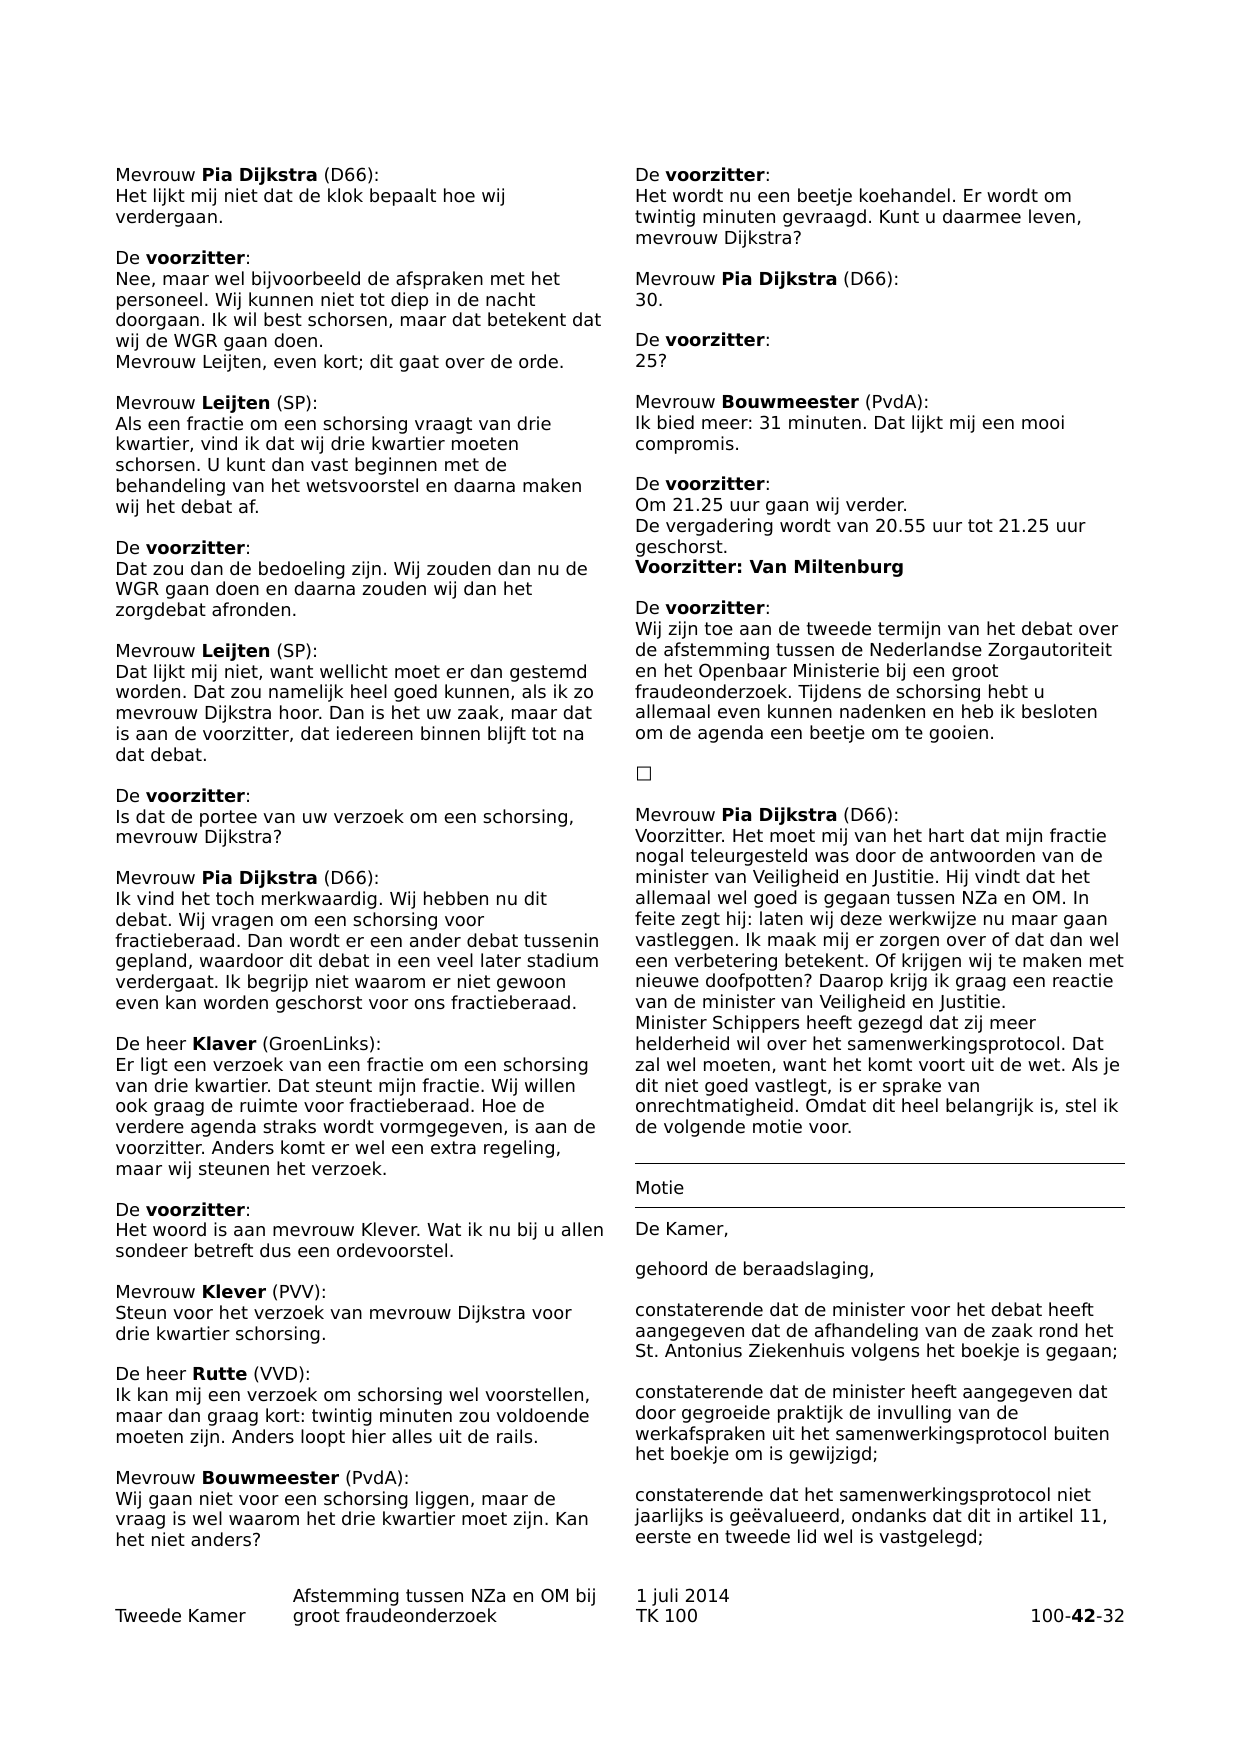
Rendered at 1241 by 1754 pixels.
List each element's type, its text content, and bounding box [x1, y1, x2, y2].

text Voorzitter: Van Miltenburg [635, 557, 1125, 578]
text constaterende dat de minister heeft aangegeven dat door gegroeide praktijk de invulling van de werkafspraken uit het samenwerkingsprotocol buiten het boekje om is gewijzigd; [635, 1382, 1125, 1465]
text Is dat de portee van uw verzoek om een schorsing, mevrouw Dijkstra? [115, 806, 605, 848]
text Ik vind het toch merkwaardig. Wij hebben nu dit debat. Wij vragen om een schorsing voor fractieberaad. Dan wordt er een ander debat tussenin gepland, waardoor dit debat in een veel later stadium verdergaat. Ik begrijp niet waarom er niet gewoon even kan worden geschorst voor ons fractieberaad. [115, 889, 605, 1014]
text Ik kan mij een verzoek om schorsing wel voorstellen, maar dan graag kort: twintig minuten zou voldoende moeten zijn. Anders loopt hier alles uit de rails. [115, 1385, 605, 1447]
text Er ligt een verzoek van een fractie om een schorsing van drie kwartier. Dat steunt mijn fractie. Wij willen ook graag de ruimte voor fractieberaad. Hoe de verdere agenda straks wordt vormgegeven, is aan de voorzitter. Anders komt er wel een extra regeling, maar wij steunen het verzoek. [115, 1054, 605, 1179]
text Nee, maar wel bijvoorbeeld de afspraken met het personeel. Wij kunnen niet tot diep in de nacht doorgaan. Ik wil best schorsen, maar dat betekent dat wij de WGR gaan doen. [115, 268, 605, 352]
text Dat zou dan de bedoeling zijn. Wij zouden dan nu de WGR gaan doen en daarna zouden wij dan het zorgdebat afronden. [115, 558, 605, 621]
text Het lijkt mij niet dat de klok bepaalt hoe wij verdergaan. [115, 186, 605, 228]
text gehoord de beraadslaging, [635, 1259, 1125, 1280]
text Ik bied meer: 31 minuten. Dat lijkt mij een mooi compromis. [635, 412, 1125, 454]
text De voorzitter: [635, 165, 1125, 186]
text Steun voor het verzoek van mevrouw Dijkstra voor drie kwartier schorsing. [115, 1303, 605, 1344]
text Motie [635, 1178, 1125, 1198]
text Wij zijn toe aan de tweede termijn van het debat over de afstemming tussen de Nederlandse Zorgautoriteit en het Openbaar Ministerie bij een groot fraudeonderzoek. Tijdens de schorsing hebt u allemaal even kunnen nadenken en heb ik besloten om de agenda een beetje om te gooien. [635, 619, 1125, 744]
text Mevrouw Klever (PVV): [115, 1282, 605, 1303]
text De voorzitter: [635, 598, 1125, 619]
text De heer Klaver (GroenLinks): [115, 1034, 605, 1054]
text Mevrouw Leijten, even kort; dit gaat over de orde. [115, 352, 605, 373]
text ⬜ [635, 764, 1125, 784]
text Mevrouw Pia Dijkstra (D66): [635, 268, 1125, 289]
text Het wordt nu een beetje koehandel. Er wordt om twintig minuten gevraagd. Kunt u daarmee leven, mevrouw Dijkstra? [635, 186, 1125, 248]
text De Kamer, [635, 1218, 1125, 1239]
text De voorzitter: [115, 537, 605, 558]
text Als een fractie om een schorsing vraagt van drie kwartier, vind ik dat wij drie kwartier moeten schorsen. U kunt dan vast beginnen met de behandeling van het wetsvoorstel en daarna maken wij het debat af. [115, 413, 605, 517]
text 25? [635, 351, 1125, 372]
text De voorzitter: [115, 1199, 605, 1220]
text Dat lijkt mij niet, want wellicht moet er dan gestemd worden. Dat zou namelijk heel goed kunnen, als ik zo mevrouw Dijkstra hoor. Dan is het uw zaak, maar dat is aan de voorzitter, dat iedereen binnen blijft tot na dat debat. [115, 661, 605, 766]
text Mevrouw Pia Dijkstra (D66): [115, 868, 605, 889]
text Het woord is aan mevrouw Klever. Wat ik nu bij u allen sondeer betreft dus een ordevoorstel. [115, 1220, 605, 1262]
text Voorzitter. Het moet mij van het hart dat mijn fractie nogal teleurgesteld was door de antwoorden van de minister van Veiligheid en Justitie. Hij vindt dat het allemaal wel goed is gegaan tussen NZa en OM. In feite zegt hij: laten wij deze werkwijze nu maar gaan vastleggen. Ik maak mij er zorgen over of dat dan wel een verbetering betekent. Of krijgen wij te maken met nieuwe doofpotten? Daarop krijg ik graag een reactie van de minister van Veiligheid en Justitie. [635, 825, 1125, 1013]
text Wij gaan niet voor een schorsing liggen, maar de vraag is wel waarom het drie kwartier moet zijn. Kan het niet anders? [115, 1488, 605, 1551]
text Mevrouw Leijten (SP): [115, 641, 605, 661]
text constaterende dat de minister voor het debat heeft aangegeven dat de afhandeling van de zaak rond het St. Antonius Ziekenhuis volgens het boekje is gegaan; [635, 1300, 1125, 1362]
text constaterende dat het samenwerkingsprotocol niet jaarlijks is geëvalueerd, ondanks dat dit in artikel 11, eerste en tweede lid wel is vastgelegd; [635, 1485, 1125, 1547]
text De voorzitter: [115, 786, 605, 806]
text De heer Rutte (VVD): [115, 1364, 605, 1385]
text Mevrouw Leijten (SP): [115, 393, 605, 413]
text De voorzitter: [635, 330, 1125, 351]
text De voorzitter: [115, 248, 605, 268]
text Minister Schippers heeft gezegd dat zij meer helderheid wil over het samenwerkingsprotocol. Dat zal wel moeten, want het komt voort uit de wet. Als je dit niet goed vastlegt, is er sprake van onrechtmatigheid. Omdat dit heel belangrijk is, stel ik de volgende motie voor. [635, 1013, 1125, 1138]
text Mevrouw Bouwmeester (PvdA): [115, 1467, 605, 1488]
text Mevrouw Pia Dijkstra (D66): [115, 165, 605, 186]
text De voorzitter: [635, 474, 1125, 495]
text Om 21.25 uur gaan wij verder. [635, 495, 1125, 516]
text Mevrouw Bouwmeester (PvdA): [635, 392, 1125, 412]
text De vergadering wordt van 20.55 uur tot 21.25 uur geschorst. [635, 516, 1125, 557]
text Mevrouw Pia Dijkstra (D66): [635, 804, 1125, 825]
text 30. [635, 289, 1125, 310]
